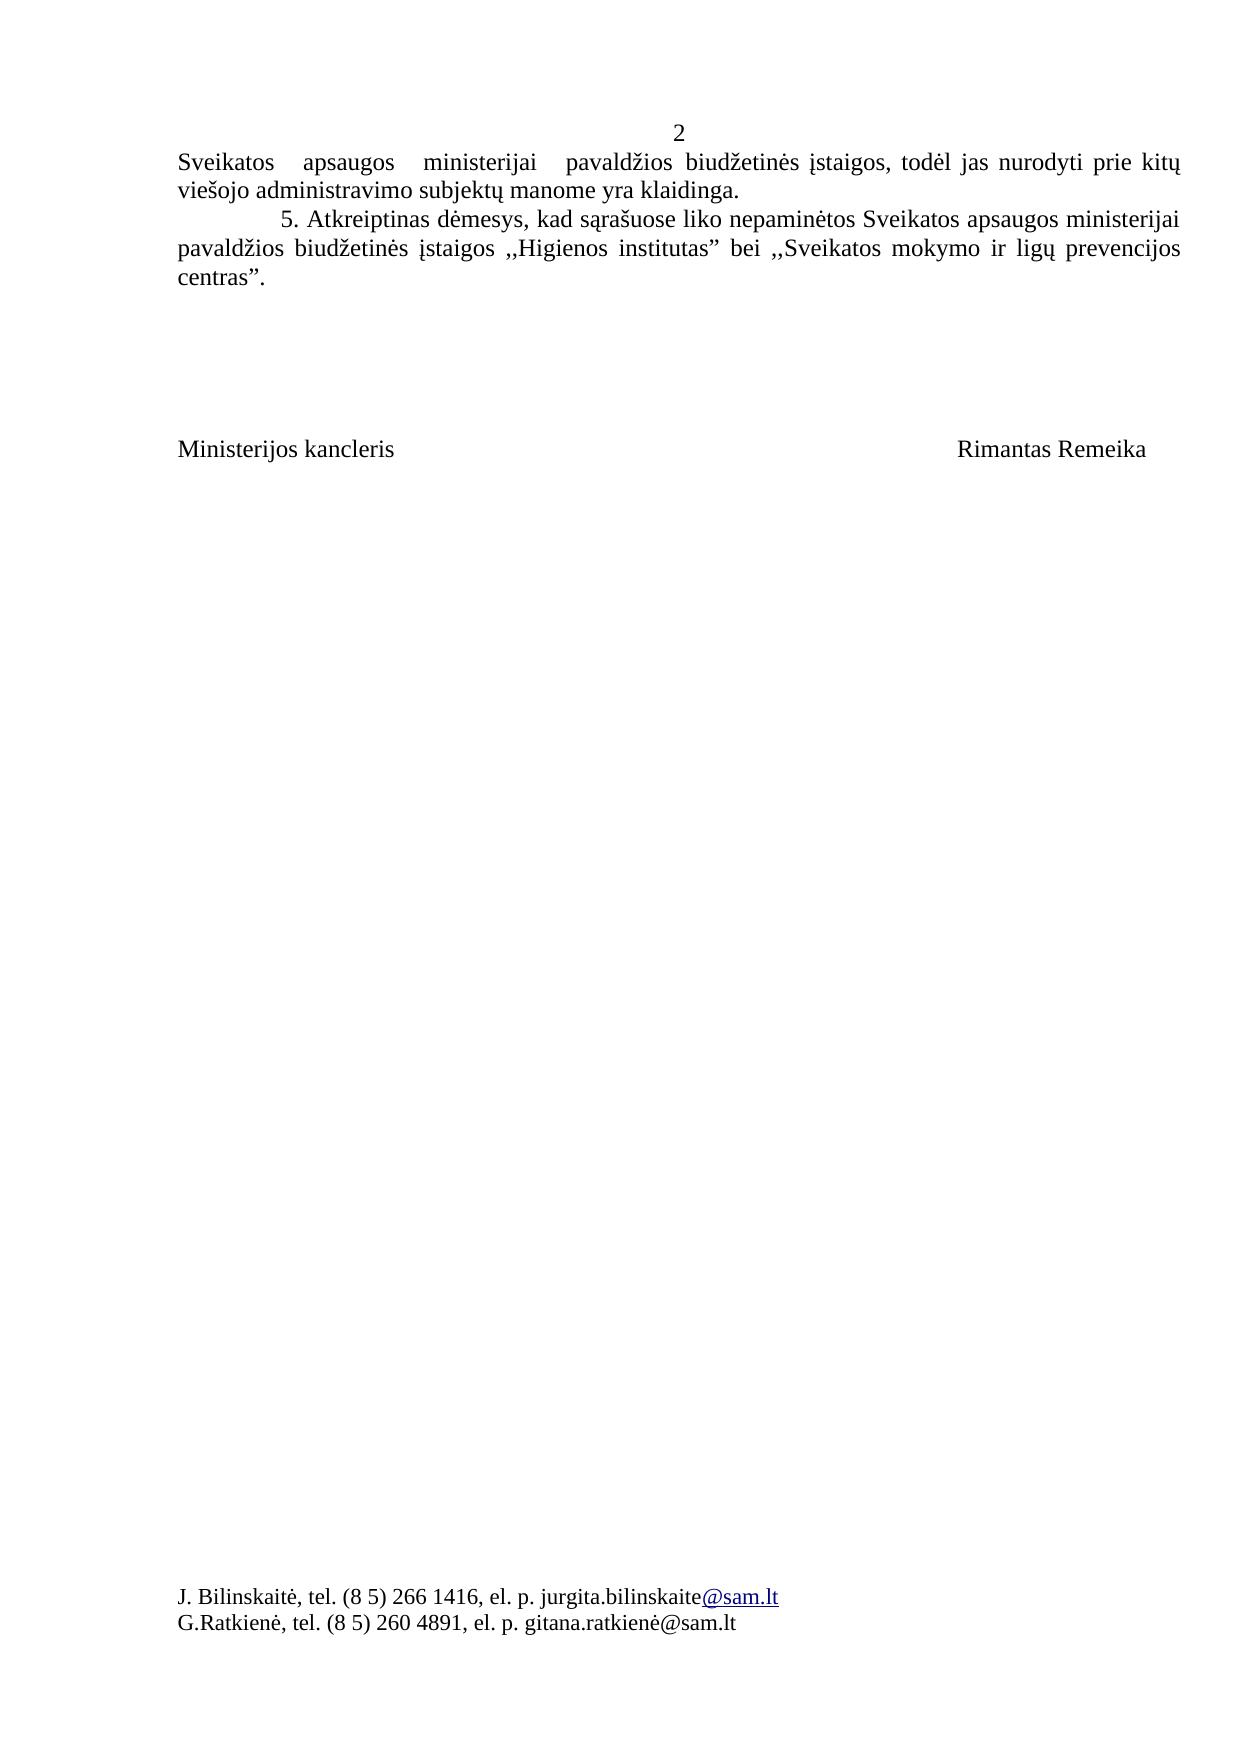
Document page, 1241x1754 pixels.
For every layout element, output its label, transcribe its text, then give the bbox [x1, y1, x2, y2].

text Ministerijos kancleris Rimantas Remeika [177, 434, 1181, 463]
text Sveikatos apsaugos ministerijai pavaldžios biudžetinės įstaigos, todėl jas nurodyti prie kitų viešojo administravimo subjektų manome yra klaidinga. [177, 147, 1181, 204]
text 5. Atkreiptinas dėmesys, kad sąrašuose liko nepaminėtos Sveikatos apsaugos ministerijai pavaldžios biudžetinės įstaigos ,,Higienos institutas” bei ,,Sveikatos mokymo ir ligų prevencijos centras”. [177, 204, 1181, 291]
